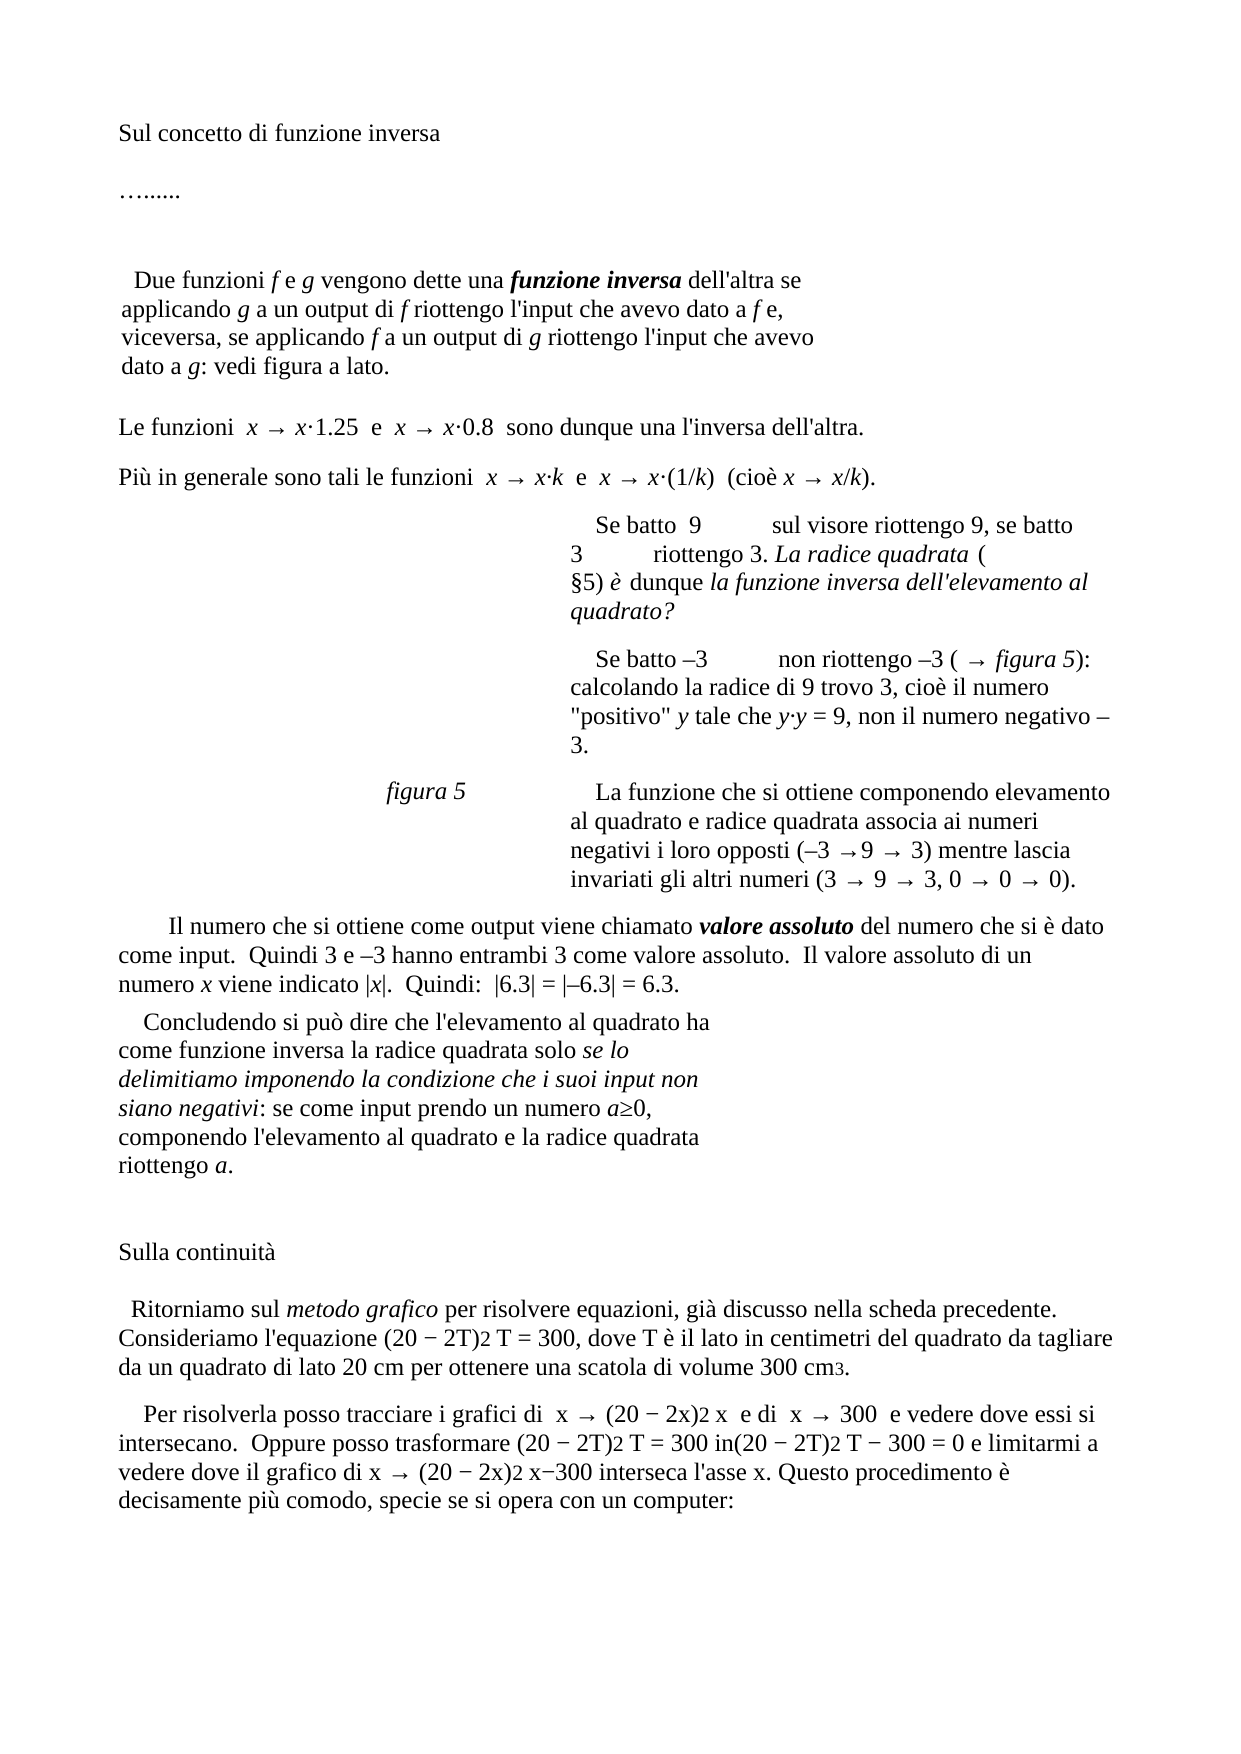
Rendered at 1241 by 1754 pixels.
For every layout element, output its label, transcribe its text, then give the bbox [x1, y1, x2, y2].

text Il numero che si ottiene come output viene chiamato valore assoluto del numero che si è dato come input. Quindi 3 e –3 hanno entrambi 3 come valore assoluto. Il valore assoluto di un numero x viene indicato |x|. Quindi: |6.3| = |–6.3| = 6.3. [118, 911, 1122, 997]
table_header [752, 1007, 1122, 1179]
table_header Se batto 9 sul visore riottengo 9, se batto 3 riottengo 3. La radice quadrata ( §5) è dunque la funzione inversa dell'elevamento al quadrato? Se batto –3 non riottengo –3 ( → figura 5): calcolando la radice di 9 trovo 3, cioè il numero "positivo" y tale che y·y = 9, non il numero negativo –3. La funzione che si ottiene componendo elevamento al quadrato e radice quadrata associa ai numeri negativi i loro opposti (–3 →9 → 3) mentre lascia invariati gli altri numeri (3 → 9 → 3, 0 → 0 → 0). [570, 501, 1122, 902]
table_header figura 5 [118, 501, 570, 902]
text …...... [118, 176, 1122, 204]
text Più in generale sono tali le funzioni x → x·k e x → x·(1/k) (cioè x → x/k). [118, 462, 1122, 491]
text Per risolverla posso tracciare i grafici di x → (20 − 2x)2 x e di x → 300 e vedere dove essi si intersecano. Oppure posso trasformare (20 − 2T)2 T = 300 in(20 − 2T)2 T − 300 = 0 e limitarmi a vedere dove il grafico di x → (20 − 2x)2 x−300 interseca l'asse x. Questo procedimento è decisamente più comodo, specie se si opera con un computer: [118, 1399, 1122, 1514]
table_header [831, 262, 1122, 383]
table_header Due funzioni f e g vengono dette una funzione inversa dell'altra se applicando g a un output di f riottengo l'input che avevo dato a f e, viceversa, se applicando f a un output di g riottengo l'input che avevo dato a g: vedi figura a lato. [118, 262, 831, 383]
text Sul concetto di funzione inversa [118, 118, 1122, 147]
text Le funzioni x → x·1.25 e x → x·0.8 sono dunque una l'inversa dell'altra. [118, 412, 1122, 441]
text Ritorniamo sul metodo grafico per risolvere equazioni, già discusso nella scheda precedente. Consideriamo l'equazione (20 − 2T)2 T = 300, dove T è il lato in centimetri del quadrato da tagliare da un quadrato di lato 20 cm per ottenere una scatola di volume 300 cm3. [118, 1294, 1122, 1381]
table_header Concludendo si può dire che l'elevamento al quadrato ha come funzione inversa la radice quadrata solo se lo delimitiamo imponendo la condizione che i suoi input non siano negativi: se come input prendo un numero a≥0, componendo l'elevamento al quadrato e la radice quadrata riottengo a. [118, 1007, 752, 1179]
text Sulla continuità [118, 1237, 1122, 1266]
